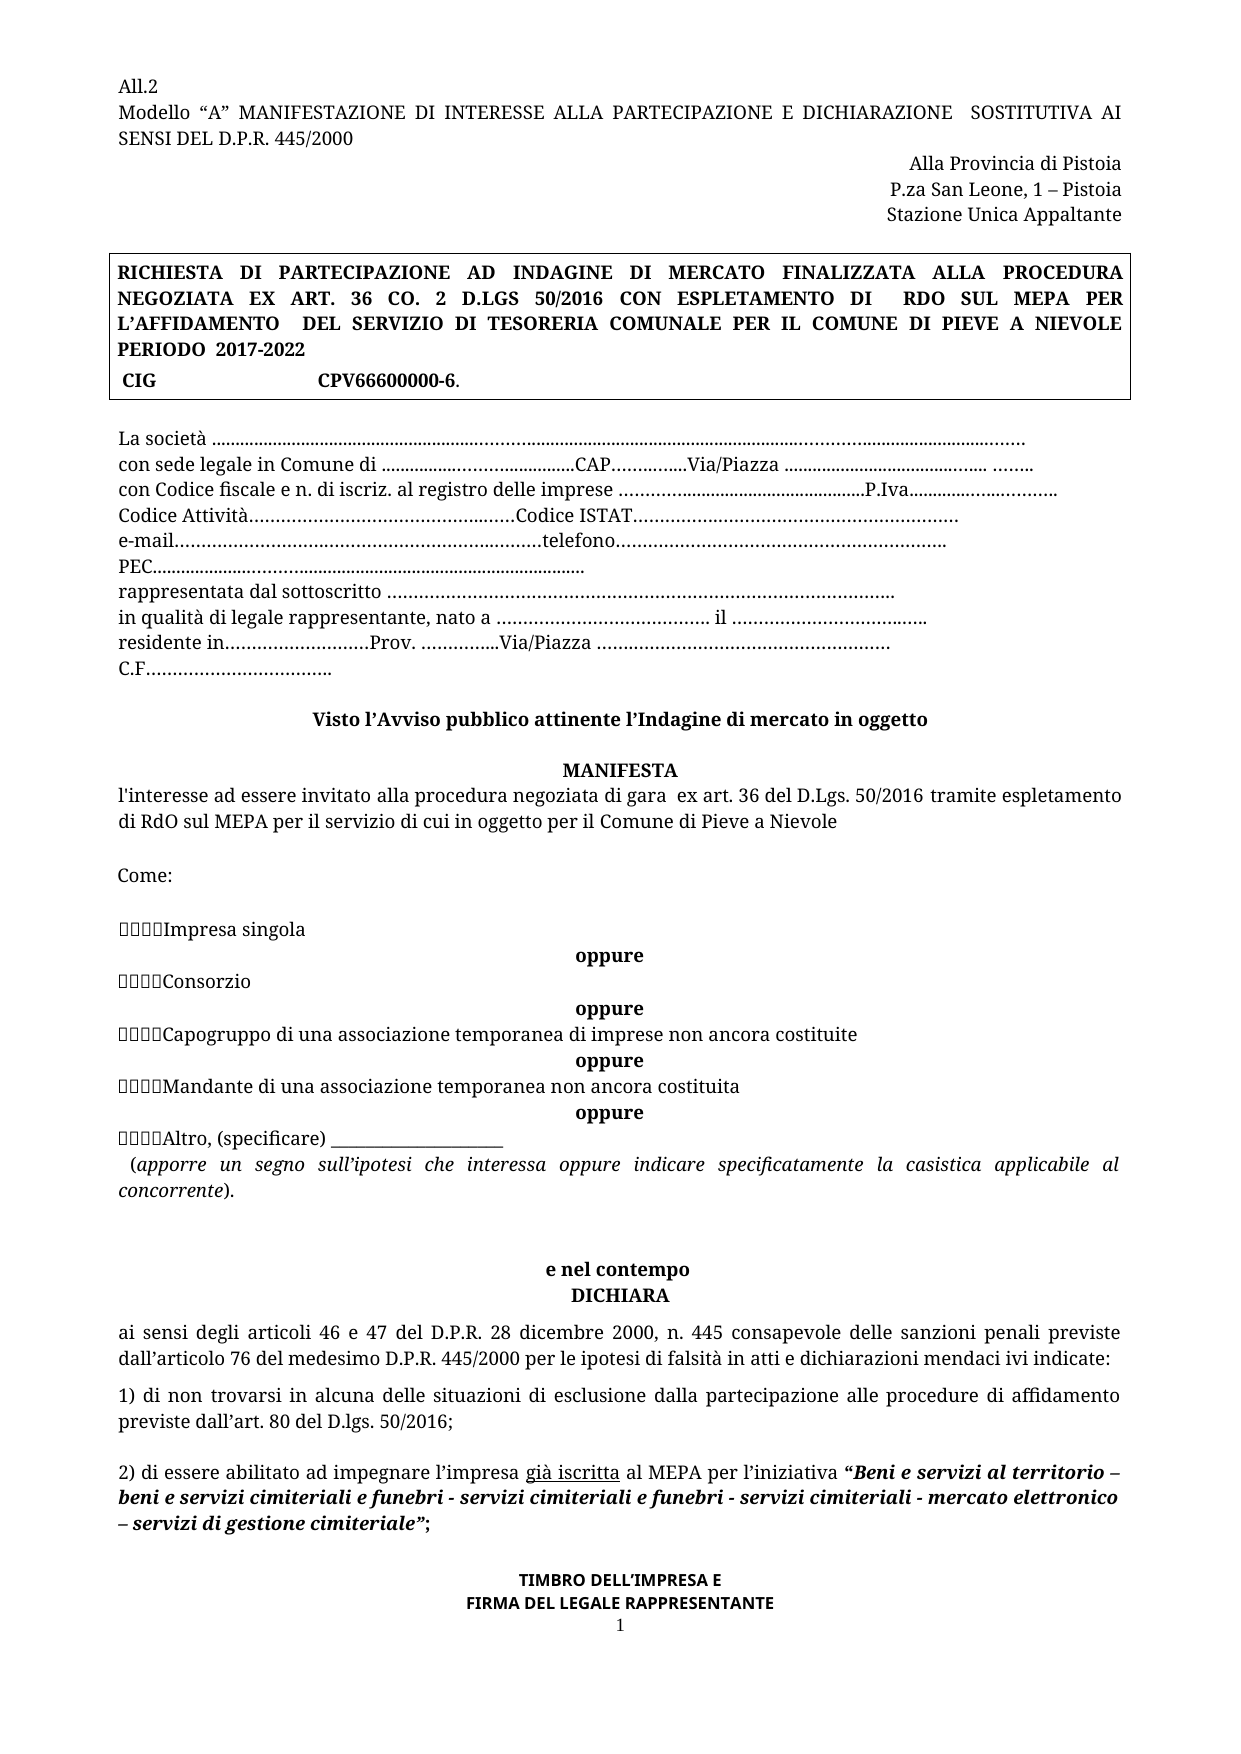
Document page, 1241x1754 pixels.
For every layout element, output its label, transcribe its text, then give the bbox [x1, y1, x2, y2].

text PEC.....................………............................................................. [118, 553, 1122, 579]
text e nel contempo [118, 1257, 1122, 1282]
text 2) di essere abilitato ad impegnare l’impresa già iscritta al MEPA per l’iniziativa “Beni e servizi al territorio – beni e servizi cimiteriali e funebri - servizi cimiteriali e funebri - servizi cimiteriali - mercato elettronico – servizi di gestione cimiteriale”; [118, 1459, 1122, 1536]
text oppure [117, 1099, 1102, 1124]
text L'INTERESSE Ad essere invitato alla procedura negoziata di gara ex art. 36 del D.Lgs. 50/2016 tramite espletamento di RdO sul MEPA per il servizio di cui in oggetto per il comune di Pieve a Nievole [118, 783, 1122, 834]
text oppure [117, 1047, 1102, 1072]
text e-mail……………………….…………………………..………telefono…………………………………………………….. [118, 528, 1122, 553]
text Visto l’Avviso pubblico attinente l’Indagine di mercato in oggetto [118, 706, 1122, 732]
text P.za San Leone, 1 – Pistoia [118, 176, 1122, 201]
text Impresa singola [118, 917, 1102, 942]
text C.F…………………………….. [118, 655, 1122, 681]
text in qualità di legale rappresentante, nato a …………………………………. il …………………………..….. [118, 604, 1122, 630]
text Come: [117, 863, 1102, 888]
text ai sensi degli articoli 46 e 47 del D.P.R. 28 dicembre 2000, n. 445 consapevole delle sanzioni penali previste dall’articolo 76 del medesimo D.P.R. 445/2000 per le ipotesi di falsità in atti e dichiarazioni mendaci ivi indicate: [118, 1320, 1122, 1371]
text Stazione Unica Appaltante [118, 201, 1122, 227]
text oppure [117, 943, 1102, 968]
text All.2 [118, 74, 1122, 99]
text La società .........................................................………..........................................................…………...........................……. [118, 426, 1122, 451]
text Alla Provincia di Pistoia [118, 150, 1122, 176]
text residente in………………………Prov. …………...Via/Piazza …….………………………………………… [118, 630, 1122, 655]
text con sede legale in Comune di ................………...............CAP……..…....Via/Piazza ....................................….... …….. [118, 451, 1122, 477]
table_header RICHIESTA DI PARTECIPAZIONE AD INDAGINE DI MERCATO FINALIZZATA ALLA Procedura negoziata EX art. 36 co. 2 D.LGS 50/2016 con espletamento di RdO sul MePA per l’affidamento DEL SERVIZIO DI TESORERIA COMUNALE PER IL COMUNE DI PIEVE A NIEVOLE PERIODO 2017-2022 cig CPV66600000-6. [110, 254, 1130, 399]
text Codice Attività……………………………………..……Codice ISTAT…………….……………………………………… [118, 502, 1122, 528]
text rappresentata dal sottoscritto ………………………………………………………………………………….. [118, 579, 1122, 604]
text DICHIARA [118, 1282, 1122, 1308]
text con Codice fiscale e n. di iscriz. al registro delle imprese ………….......................................P.Iva.............…...……….. [118, 477, 1122, 502]
text 1) di non trovarsi in alcuna delle situazioni di esclusione dalla partecipazione alle procedure di affidamento previste dall’art. 80 del D.lgs. 50/2016; [118, 1383, 1122, 1434]
text Mandante di una associazione temporanea non ancora costituita [117, 1073, 1102, 1098]
text Capogruppo di una associazione temporanea di imprese non ancora costituite [117, 1021, 1102, 1046]
text Modello “A” MANIFESTAZIONE DI INTERESSE ALLA PARTECIPAZIONE E DICHIARAZIONE SOSTITUTIVA AI SENSI DEL D.P.R. 445/2000 [118, 99, 1122, 150]
text (apporre un segno sull’ipotesi che interessa oppure indicare specificatamente la casistica applicabile al concorrente). [117, 1151, 1122, 1203]
text Altro, (specificare) ____________________ [117, 1125, 1102, 1151]
text oppure [117, 995, 1102, 1020]
text Consorzio [117, 969, 1102, 994]
text MANIFESTA [118, 757, 1122, 783]
